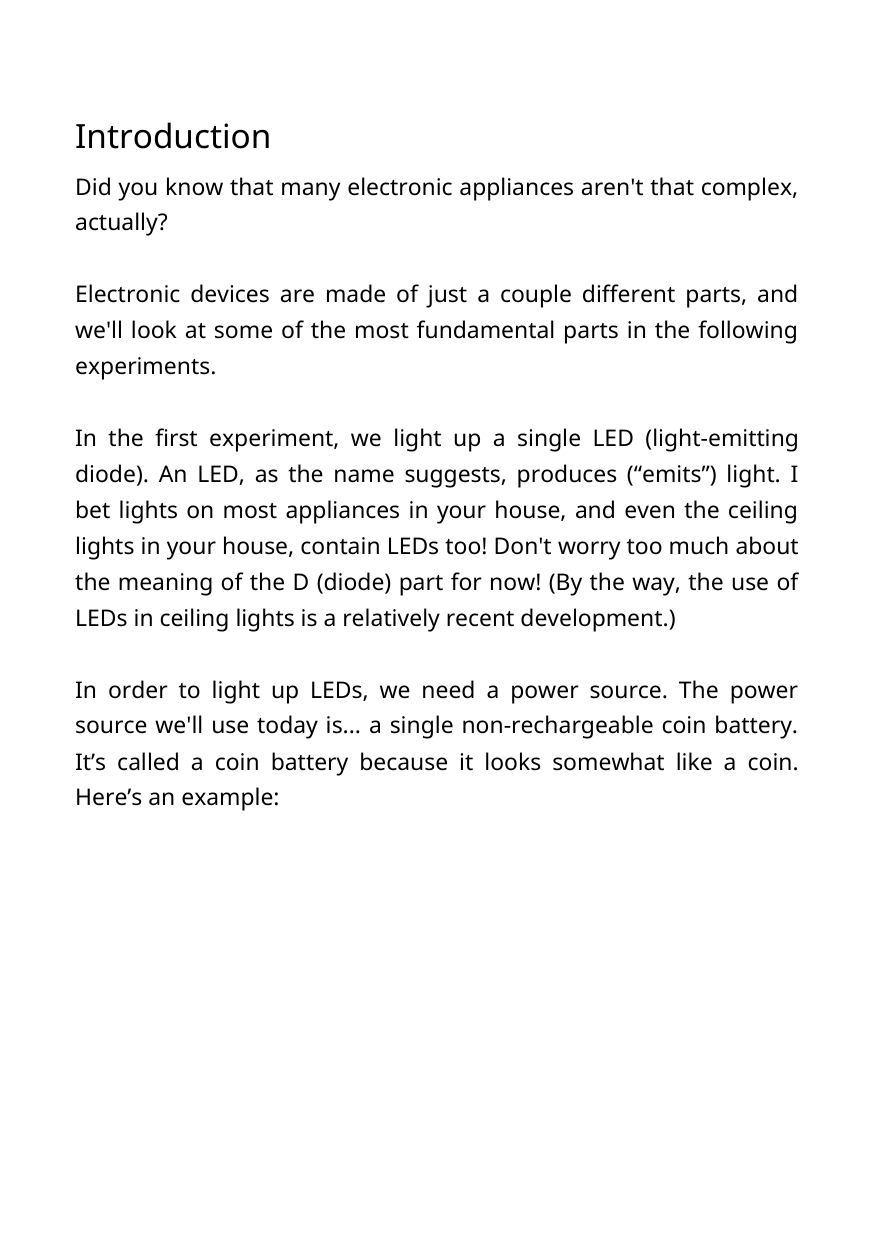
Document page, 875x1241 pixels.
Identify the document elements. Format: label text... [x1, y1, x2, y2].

text In the first experiment, we light up a single LED (light-emitting diode). An LED, as the name suggests, produces (“emits”) light. I bet lights on most appliances in your house, and even the ceiling lights in your house, contain LEDs too! Don't worry too much about the meaning of the D (diode) part for now! (By the way, the use of LEDs in ceiling lights is a relatively recent development.) [75, 422, 799, 633]
text Did you know that many electronic appliances aren't that complex, actually? [75, 170, 799, 238]
subtitle Introduction [75, 112, 799, 158]
text Electronic devices are made of just a couple different parts, and we'll look at some of the most fundamental parts in the following experiments. [75, 278, 799, 381]
text In order to light up LEDs, we need a power source. The power source we'll use today is... a single non-rechargeable coin battery. It’s called a coin battery because it looks somewhat like a coin. Here’s an example: [75, 673, 799, 813]
